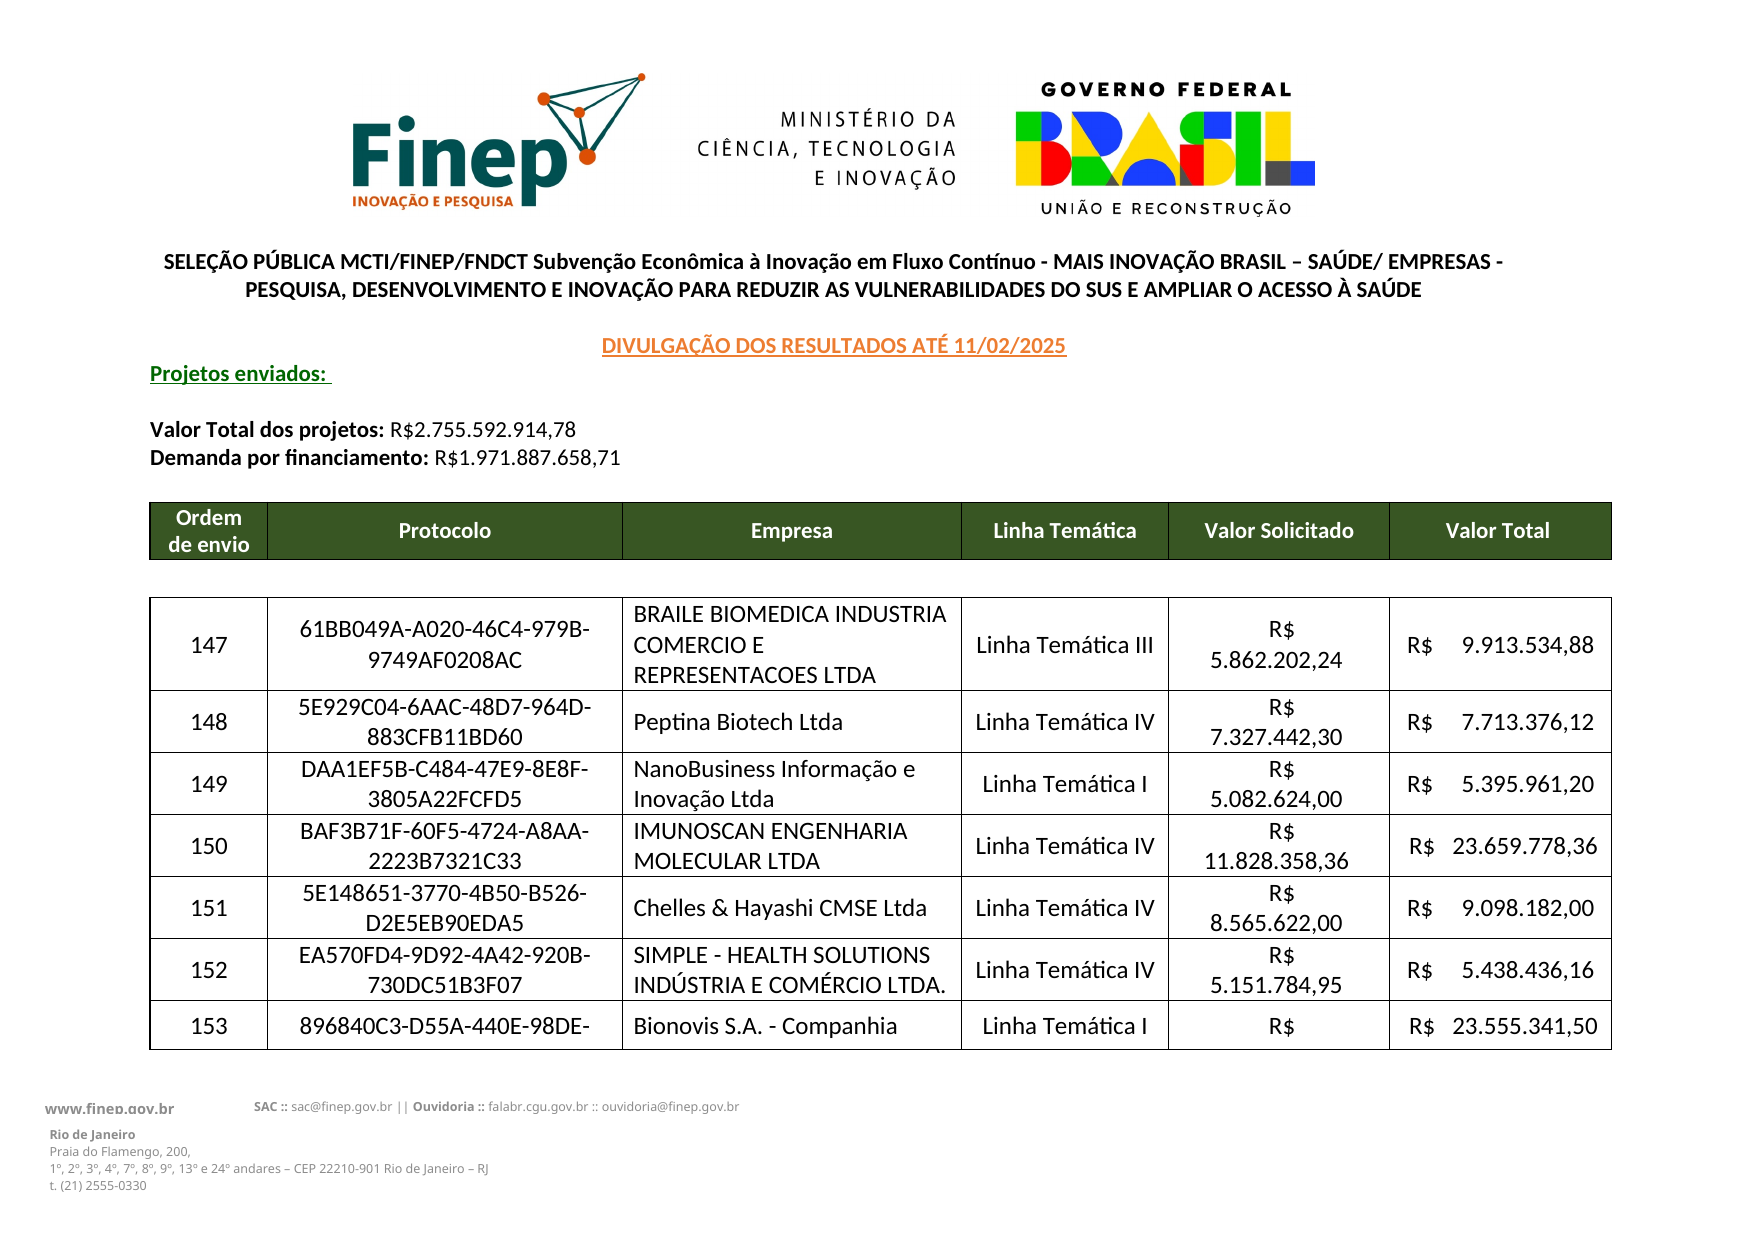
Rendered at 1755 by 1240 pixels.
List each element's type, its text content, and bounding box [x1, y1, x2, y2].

table_cell Linha Temática III [962, 598, 1168, 690]
table_cell R$ 9.913.534,88 [1390, 598, 1611, 690]
table_cell R$ 5.151.784,95 [1169, 939, 1389, 1000]
table_cell R$ [1169, 1001, 1389, 1049]
table_cell EA570FD4-9D92-4A42-920B-730DC51B3F07 [268, 939, 622, 1000]
table_cell R$ 5.082.624,00 [1169, 753, 1389, 814]
table_cell 150 [151, 815, 267, 876]
table_cell 896840C3-D55A-440E-98DE- [268, 1001, 622, 1049]
table_cell R$ 5.438.436,16 [1390, 939, 1611, 1000]
table_cell Linha Temática I [962, 1001, 1168, 1049]
table_cell R$ 7.327.442,30 [1169, 691, 1389, 752]
table_cell NanoBusiness Informação e Inovação Ltda [623, 753, 961, 814]
table_cell 149 [151, 753, 267, 814]
table_cell 5E929C04-6AAC-48D7-964D-883CFB11BD60 [268, 691, 622, 752]
table_cell Peptina Biotech Ltda [623, 691, 961, 752]
table_cell R$ 23.659.778,36 [1390, 815, 1611, 876]
table_cell 153 [151, 1001, 267, 1049]
table_cell IMUNOSCAN ENGENHARIA MOLECULAR LTDA [623, 815, 961, 876]
table_cell R$ 23.555.341,50 [1390, 1001, 1611, 1049]
table_cell Linha Temática IV [962, 877, 1168, 938]
table_cell 5E148651-3770-4B50-B526-D2E5EB90EDA5 [268, 877, 622, 938]
table_cell R$ 5.862.202,24 [1169, 598, 1389, 690]
table_cell Bionovis S.A. - Companhia [623, 1001, 961, 1049]
table_cell Chelles & Hayashi CMSE Ltda [623, 877, 961, 938]
table_cell Linha Temática IV [962, 815, 1168, 876]
table_cell 61BB049A-A020-46C4-979B-9749AF0208AC [268, 598, 622, 690]
table_cell 148 [151, 691, 267, 752]
table_cell 152 [151, 939, 267, 1000]
table_cell R$ 5.395.961,20 [1390, 753, 1611, 814]
table_cell R$ 11.828.358,36 [1169, 815, 1389, 876]
table_cell DAA1EF5B-C484-47E9-8E8F-3805A22FCFD5 [268, 753, 622, 814]
table_cell R$ 7.713.376,12 [1390, 691, 1611, 752]
table_cell R$ 9.098.182,00 [1390, 877, 1611, 938]
table_cell 151 [151, 877, 267, 938]
table_cell Linha Temática I [962, 753, 1168, 814]
table_cell Linha Temática IV [962, 691, 1168, 752]
table_cell Linha Temática IV [962, 939, 1168, 1000]
table_cell BAF3B71F-60F5-4724-A8AA-2223B7321C33 [268, 815, 622, 876]
table_cell BRAILE BIOMEDICA INDUSTRIA COMERCIO E REPRESENTACOES LTDA [623, 598, 961, 690]
table_cell 147 [151, 598, 267, 690]
table_cell SIMPLE - HEALTH SOLUTIONS INDÚSTRIA E COMÉRCIO LTDA. [623, 939, 961, 1000]
table_cell R$ 8.565.622,00 [1169, 877, 1389, 938]
